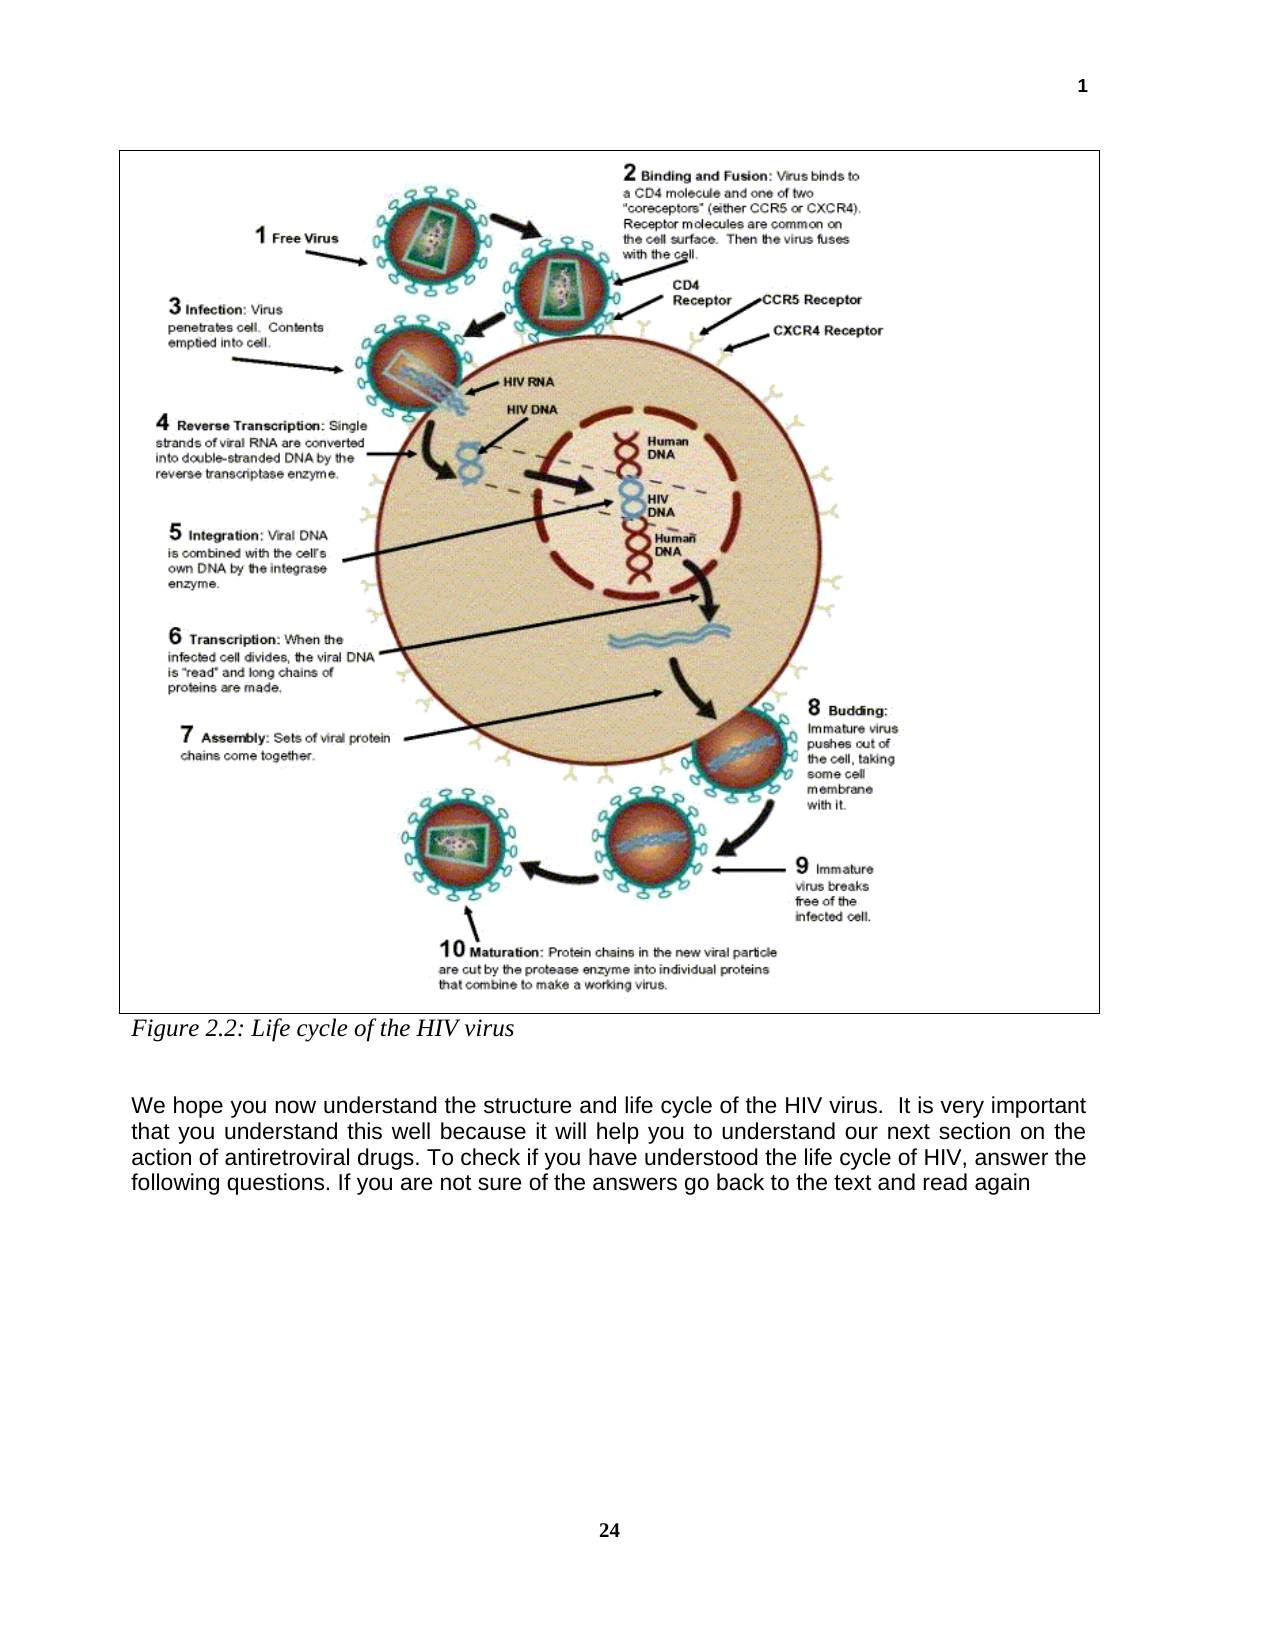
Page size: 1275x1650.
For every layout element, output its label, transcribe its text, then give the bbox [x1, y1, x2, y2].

text We hope you now understand the structure and life cycle of the HIV virus. It is very important that you understand this well because it will help you to understand our next section on the action of antiretroviral drugs. To check if you have understood the life cycle of HIV, answer the following questions. If you are not sure of the answers go back to the text and read again [131, 1093, 1087, 1196]
picture [147, 160, 919, 1004]
table_header [120, 151, 1099, 1013]
text Figure 2.2: Life cycle of the HIV virus [131, 1014, 1087, 1042]
